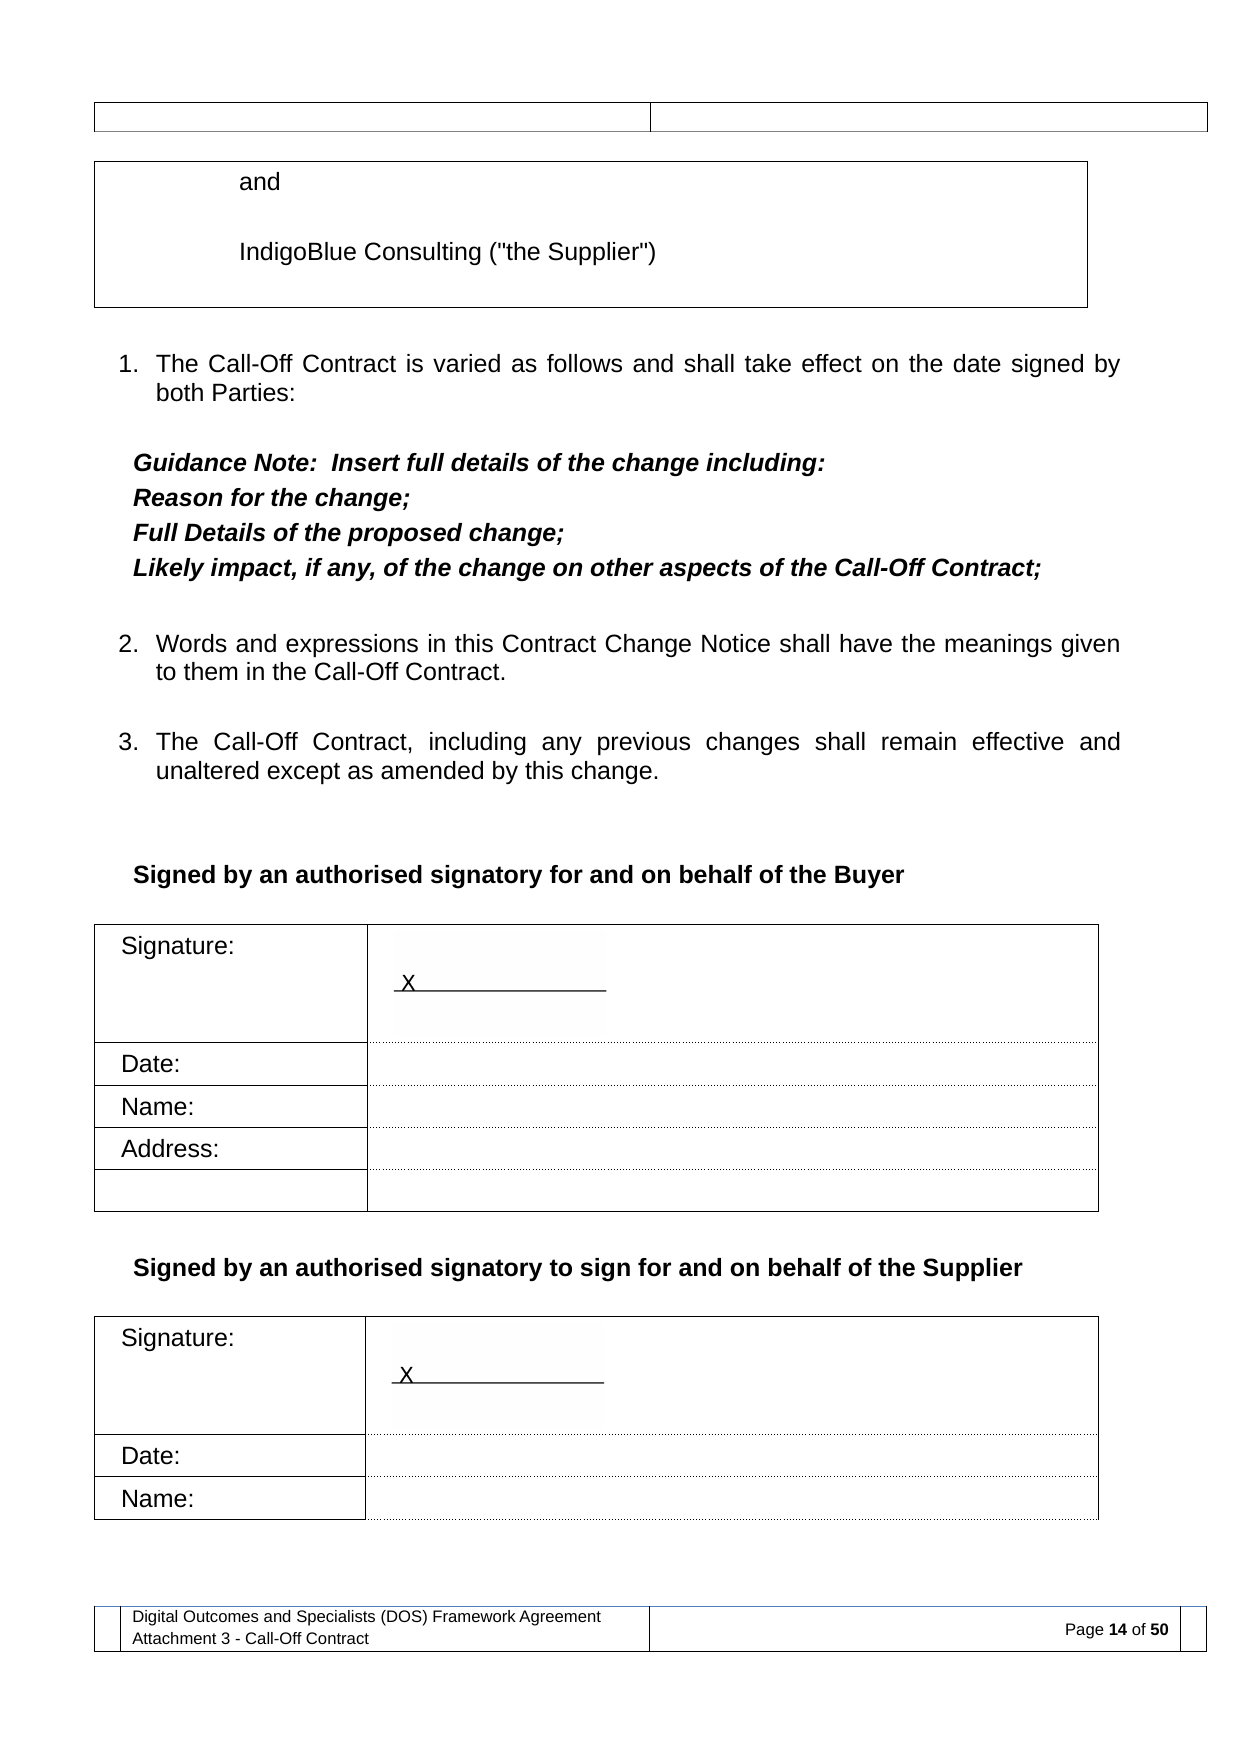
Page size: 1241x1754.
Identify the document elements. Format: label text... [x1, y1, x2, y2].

table_cell Address: [95, 1128, 367, 1169]
table_header Signature: [95, 1317, 365, 1434]
table_cell [366, 1434, 1098, 1476]
table_cell [366, 1476, 1098, 1518]
table_cell Name: [95, 1086, 367, 1127]
table_header Signature: [95, 925, 367, 1042]
table_header [366, 1317, 1098, 1434]
table_cell [368, 1042, 1098, 1084]
list Words and expressions in this Contract Change Notice shall have the meanings given to them in the Call-Off Contract. [118, 628, 1122, 686]
table_header [368, 925, 1098, 1042]
table_cell [368, 1169, 1098, 1211]
table_cell Date: [95, 1435, 365, 1476]
list The Call-Off Contract is varied as follows and shall take effect on the date signed by both Parties: [118, 349, 1122, 406]
table_cell [368, 1085, 1098, 1127]
text Reason for the change; [133, 483, 1122, 511]
table_header and IndigoBlue Consulting ("the Supplier") [95, 162, 1087, 307]
table_cell [368, 1127, 1098, 1169]
table_cell [95, 1170, 367, 1211]
text Full Details of the proposed change; [133, 518, 1122, 546]
text Likely impact, if any, of the change on other aspects of the Call-Off Contract; [133, 553, 1122, 581]
text Guidance Note: Insert full details of the change including: [133, 448, 1122, 476]
table_cell Date: [95, 1043, 367, 1084]
table_cell Name: [95, 1477, 365, 1518]
text Signed by an authorised signatory for and on behalf of the Buyer [133, 860, 1122, 889]
text Signed by an authorised signatory to sign for and on behalf of the Supplier [133, 1252, 1122, 1281]
list The Call-Off Contract, including any previous changes shall remain effective and unaltered except as amended by this change. [118, 727, 1122, 785]
